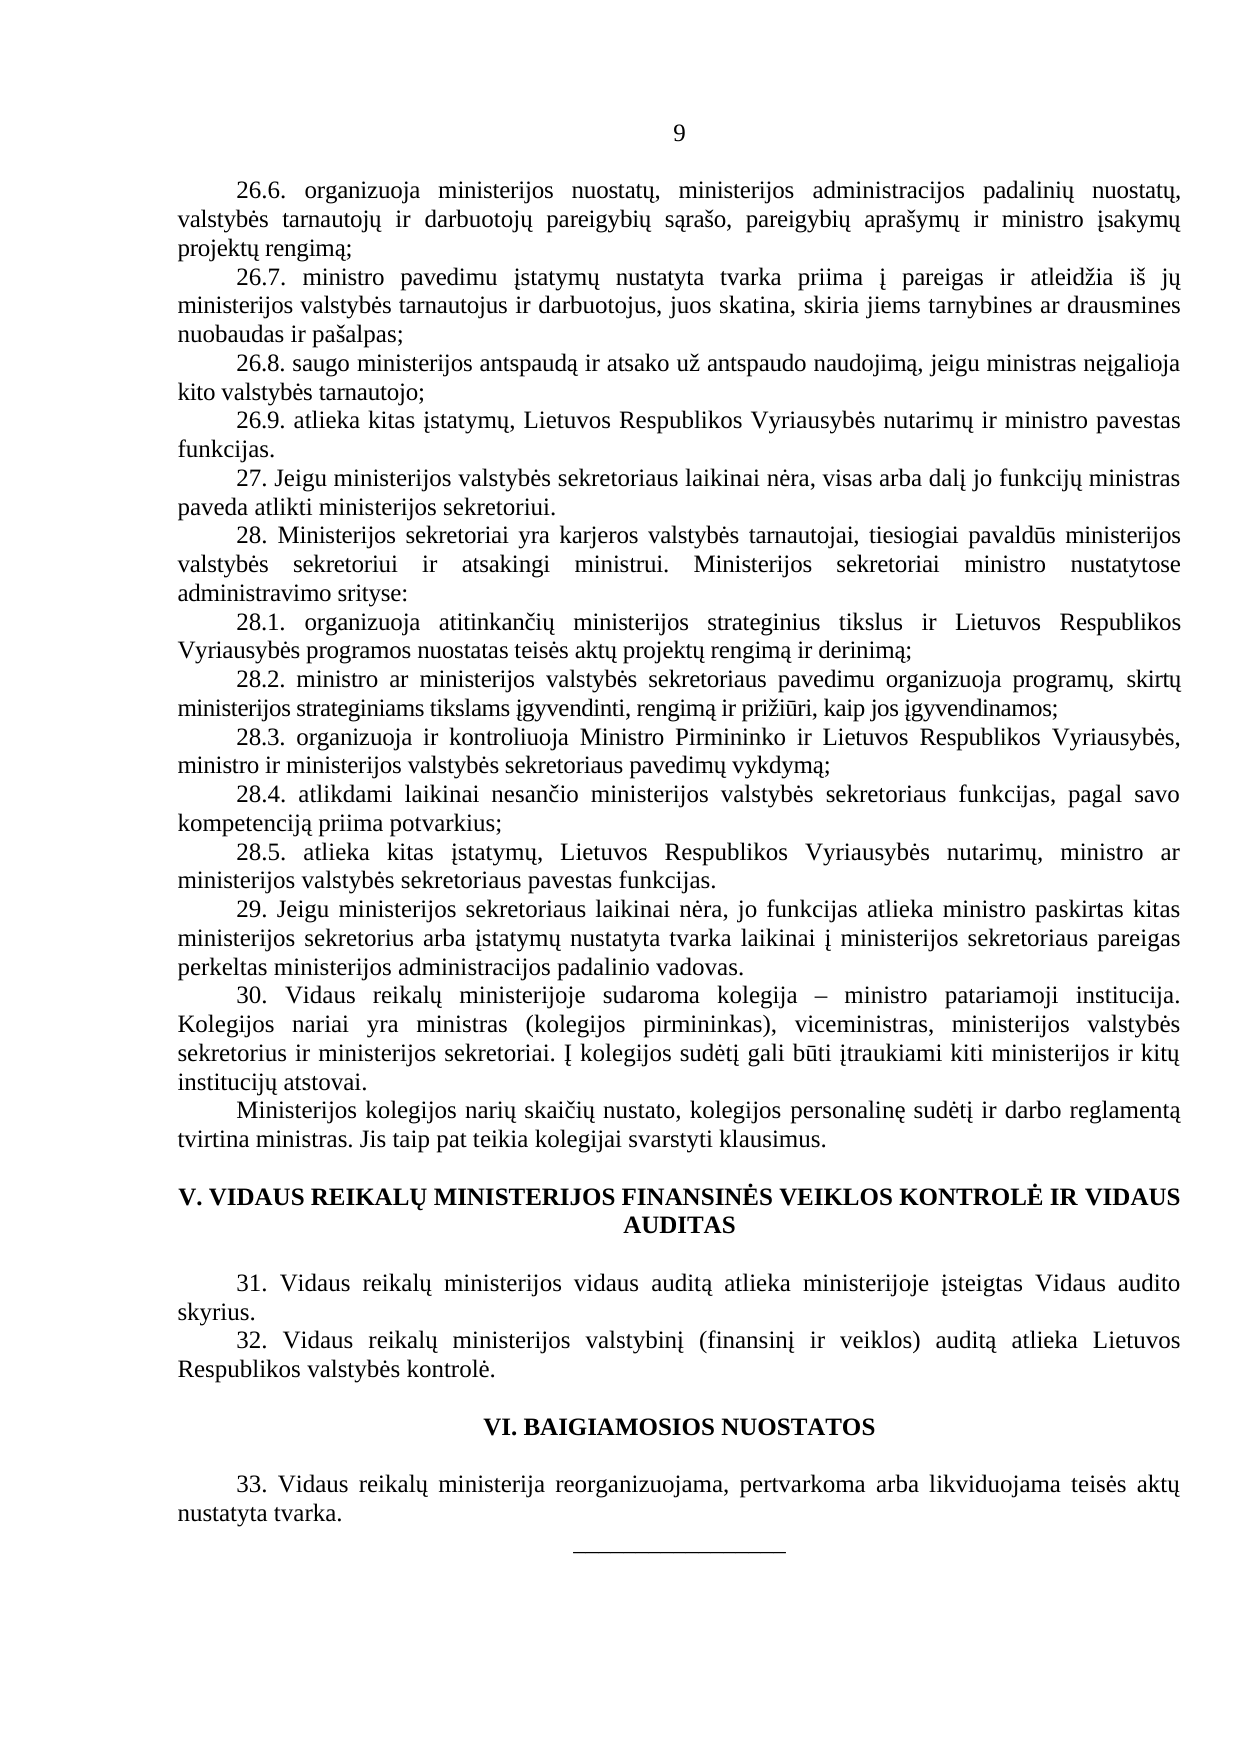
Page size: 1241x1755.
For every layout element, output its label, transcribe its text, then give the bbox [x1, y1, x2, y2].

text 26.7. ministro pavedimu įstatymų nustatyta tvarka priima į pareigas ir atleidžia iš jų ministerijos valstybės tarnautojus ir darbuotojus, juos skatina, skiria jiems tarnybines ar drausmines nuobaudas ir pašalpas; [177, 262, 1181, 348]
text 28.1. organizuoja atitinkančių ministerijos strateginius tikslus ir Lietuvos Respublikos Vyriausybės programos nuostatas teisės aktų projektų rengimą ir derinimą; [177, 607, 1181, 664]
text 32. Vidaus reikalų ministerijos valstybinį (finansinį ir veiklos) auditą atlieka Lietuvos Respublikos valstybės kontrolė. [177, 1326, 1181, 1383]
text _________________ [177, 1527, 1181, 1556]
text 33. Vidaus reikalų ministerija reorganizuojama, pertvarkoma arba likviduojama teisės aktų nustatyta tvarka. [177, 1469, 1181, 1527]
text 28. Ministerijos sekretoriai yra karjeros valstybės tarnautojai, tiesiogiai pavaldūs ministerijos valstybės sekretoriui ir atsakingi ministrui. Ministerijos sekretoriai ministro nustatytose administravimo srityse: [177, 521, 1181, 607]
text Ministerijos kolegijos narių skaičių nustato, kolegijos personalinę sudėtį ir darbo reglamentą tvirtina ministras. Jis taip pat teikia kolegijai svarstyti klausimus. [177, 1096, 1181, 1153]
text 28.4. atlikdami laikinai nesančio ministerijos valstybės sekretoriaus funkcijas, pagal savo kompetenciją priima potvarkius; [177, 779, 1181, 837]
text 28.3. organizuoja ir kontroliuoja Ministro Pirmininko ir Lietuvos Respublikos Vyriausybės, ministro ir ministerijos valstybės sekretoriaus pavedimų vykdymą; [177, 722, 1181, 779]
text 26.9. atlieka kitas įstatymų, Lietuvos Respublikos Vyriausybės nutarimų ir ministro pavestas funkcijas. [177, 406, 1181, 463]
text VI. BAIGIAMOSIOS NUOSTATOS [177, 1412, 1181, 1441]
text 28.5. atlieka kitas įstatymų, Lietuvos Respublikos Vyriausybės nutarimų, ministro ar ministerijos valstybės sekretoriaus pavestas funkcijas. [177, 837, 1181, 894]
text V. VIDAUS REIKALŲ MINISTERIJOS FINANSINĖS VEIKLOS KONTROLĖ IR VIDAUS AUDITAS [177, 1182, 1181, 1239]
text 27. Jeigu ministerijos valstybės sekretoriaus laikinai nėra, visas arba dalį jo funkcijų ministras paveda atlikti ministerijos sekretoriui. [177, 463, 1181, 521]
text 29. Jeigu ministerijos sekretoriaus laikinai nėra, jo funkcijas atlieka ministro paskirtas kitas ministerijos sekretorius arba įstatymų nustatyta tvarka laikinai į ministerijos sekretoriaus pareigas perkeltas ministerijos administracijos padalinio vadovas. [177, 894, 1181, 981]
text 30. Vidaus reikalų ministerijoje sudaroma kolegija – ministro patariamoji institucija. Kolegijos nariai yra ministras (kolegijos pirmininkas), viceministras, ministerijos valstybės sekretorius ir ministerijos sekretoriai. Į kolegijos sudėtį gali būti įtraukiami kiti ministerijos ir kitų institucijų atstovai. [177, 981, 1181, 1096]
text 31. Vidaus reikalų ministerijos vidaus auditą atlieka ministerijoje įsteigtas Vidaus audito skyrius. [177, 1268, 1181, 1326]
text 28.2. ministro ar ministerijos valstybės sekretoriaus pavedimu organizuoja programų, skirtų ministerijos strateginiams tikslams įgyvendinti, rengimą ir prižiūri, kaip jos įgyvendinamos; [177, 664, 1181, 722]
text 26.6. organizuoja ministerijos nuostatų, ministerijos administracijos padalinių nuostatų, valstybės tarnautojų ir darbuotojų pareigybių sąrašo, pareigybių aprašymų ir ministro įsakymų projektų rengimą; [177, 176, 1181, 262]
text 26.8. saugo ministerijos antspaudą ir atsako už antspaudo naudojimą, jeigu ministras neįgalioja kito valstybės tarnautojo; [177, 348, 1181, 406]
